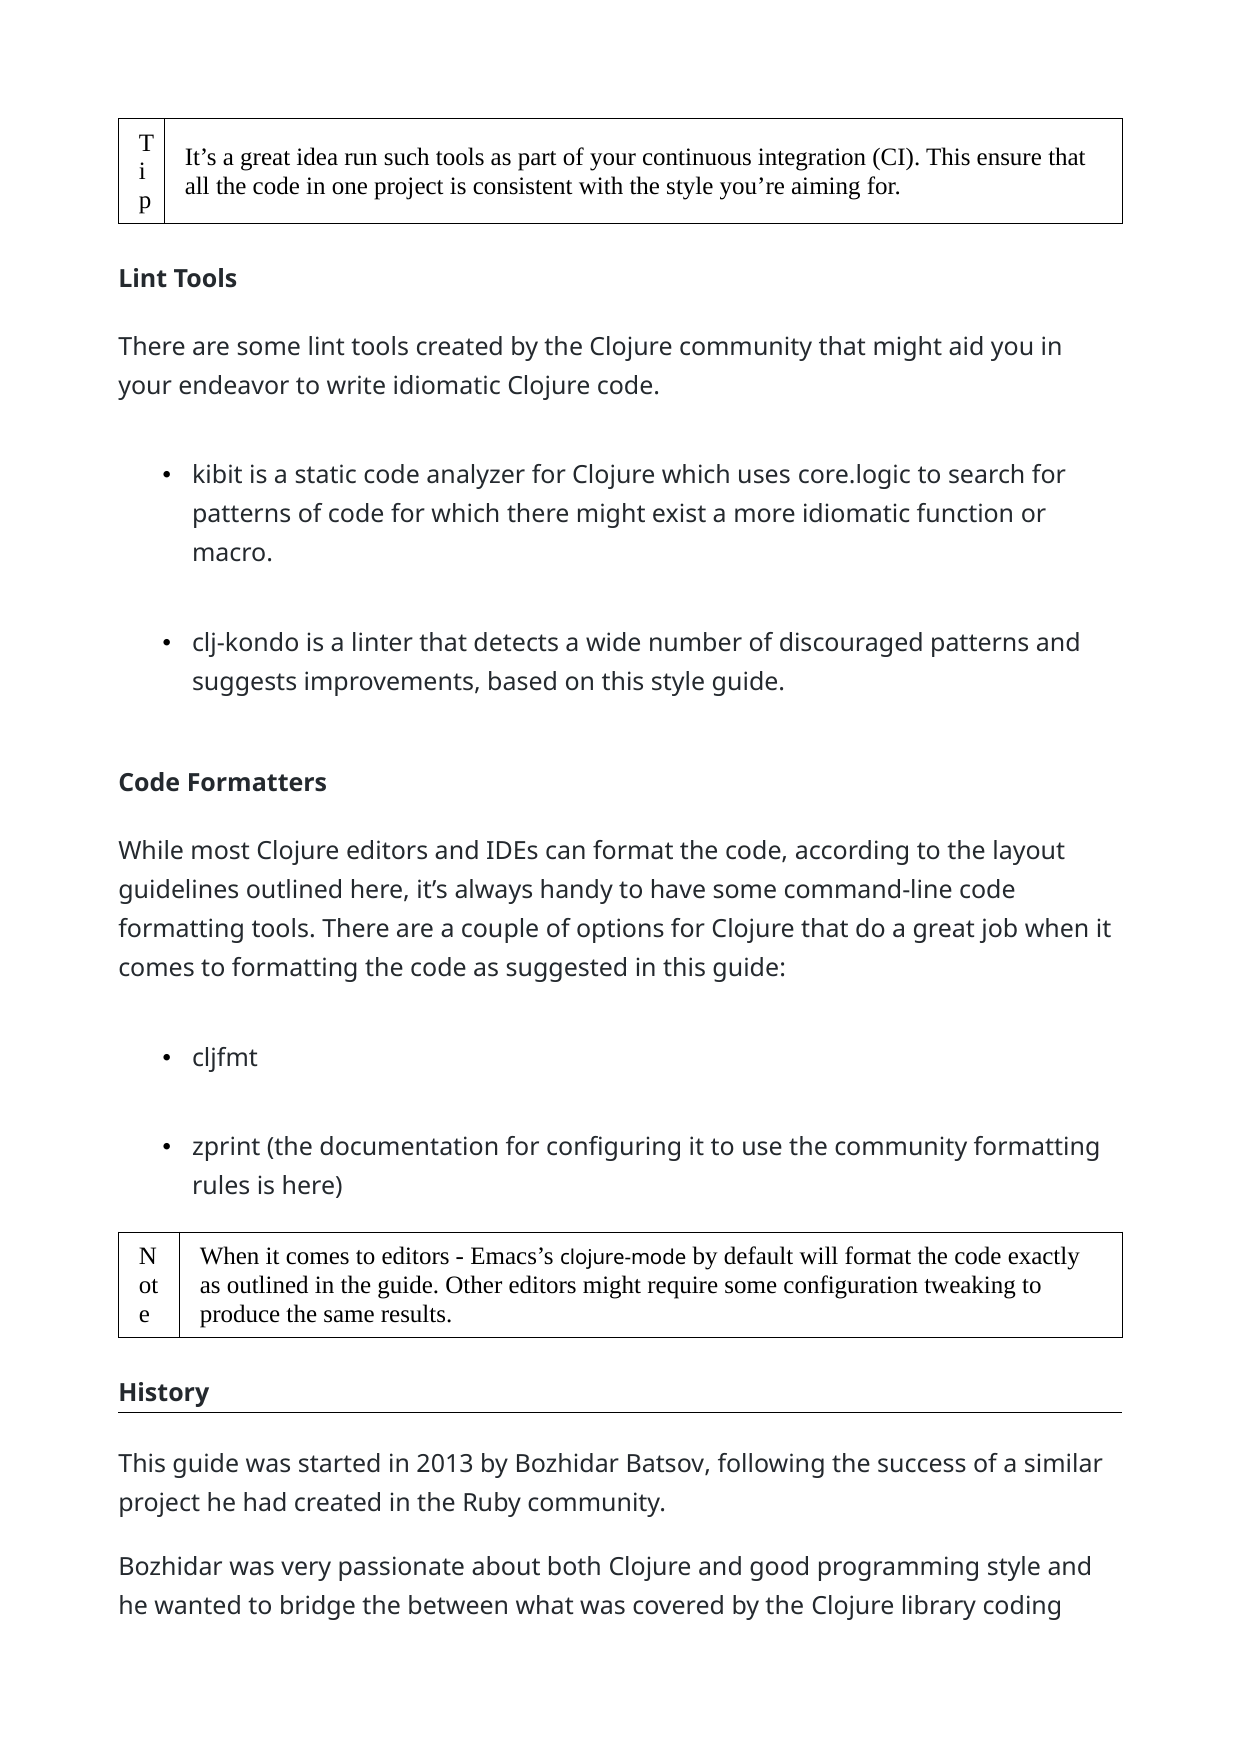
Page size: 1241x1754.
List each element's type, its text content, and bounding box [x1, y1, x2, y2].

table_header Tip [119, 119, 164, 223]
table_header When it comes to editors - Emacs’s clojure-mode by default will format the code exactly as outlined in the guide. Other editors might require some configuration tweaking to produce the same results. [180, 1233, 1122, 1337]
subtitle Lint Tools [118, 261, 1122, 295]
text While most Clojure editors and IDEs can format the code, according to the layout guidelines outlined here, it’s always handy to have some command-line code formatting tools. There are a couple of options for Clojure that do a great job when it comes to formatting the code as suggested in this guide: [118, 832, 1122, 984]
list kibit is a static code analyzer for Clojure which uses core.logic to search for patterns of code for which there might exist a more idiomatic function or macro. [162, 457, 1122, 569]
table_header It’s a great idea run such tools as part of your continuous integration (CI). This ensure that all the code in one project is consistent with the style you’re aiming for. [165, 119, 1122, 223]
list cljfmt [162, 1039, 1122, 1073]
list clj-kondo is a linter that detects a wide number of discouraged patterns and suggests improvements, based on this style guide. [162, 624, 1122, 697]
text Bozhidar was very passionate about both Clojure and good programming style and he wanted to bridge the between what was covered by the Clojure library coding [118, 1549, 1122, 1622]
list zprint (the documentation for configuring it to use the community formatting rules is here) [162, 1128, 1122, 1202]
subtitle History [118, 1375, 1122, 1412]
text This guide was started in 2013 by Bozhidar Batsov, following the success of a similar project he had created in the Ruby community. [118, 1445, 1122, 1519]
table_header Note [119, 1233, 179, 1337]
text There are some lint tools created by the Clojure community that might aid you in your endeavor to write idiomatic Clojure code. [118, 328, 1122, 402]
subtitle Code Formatters [118, 765, 1122, 799]
